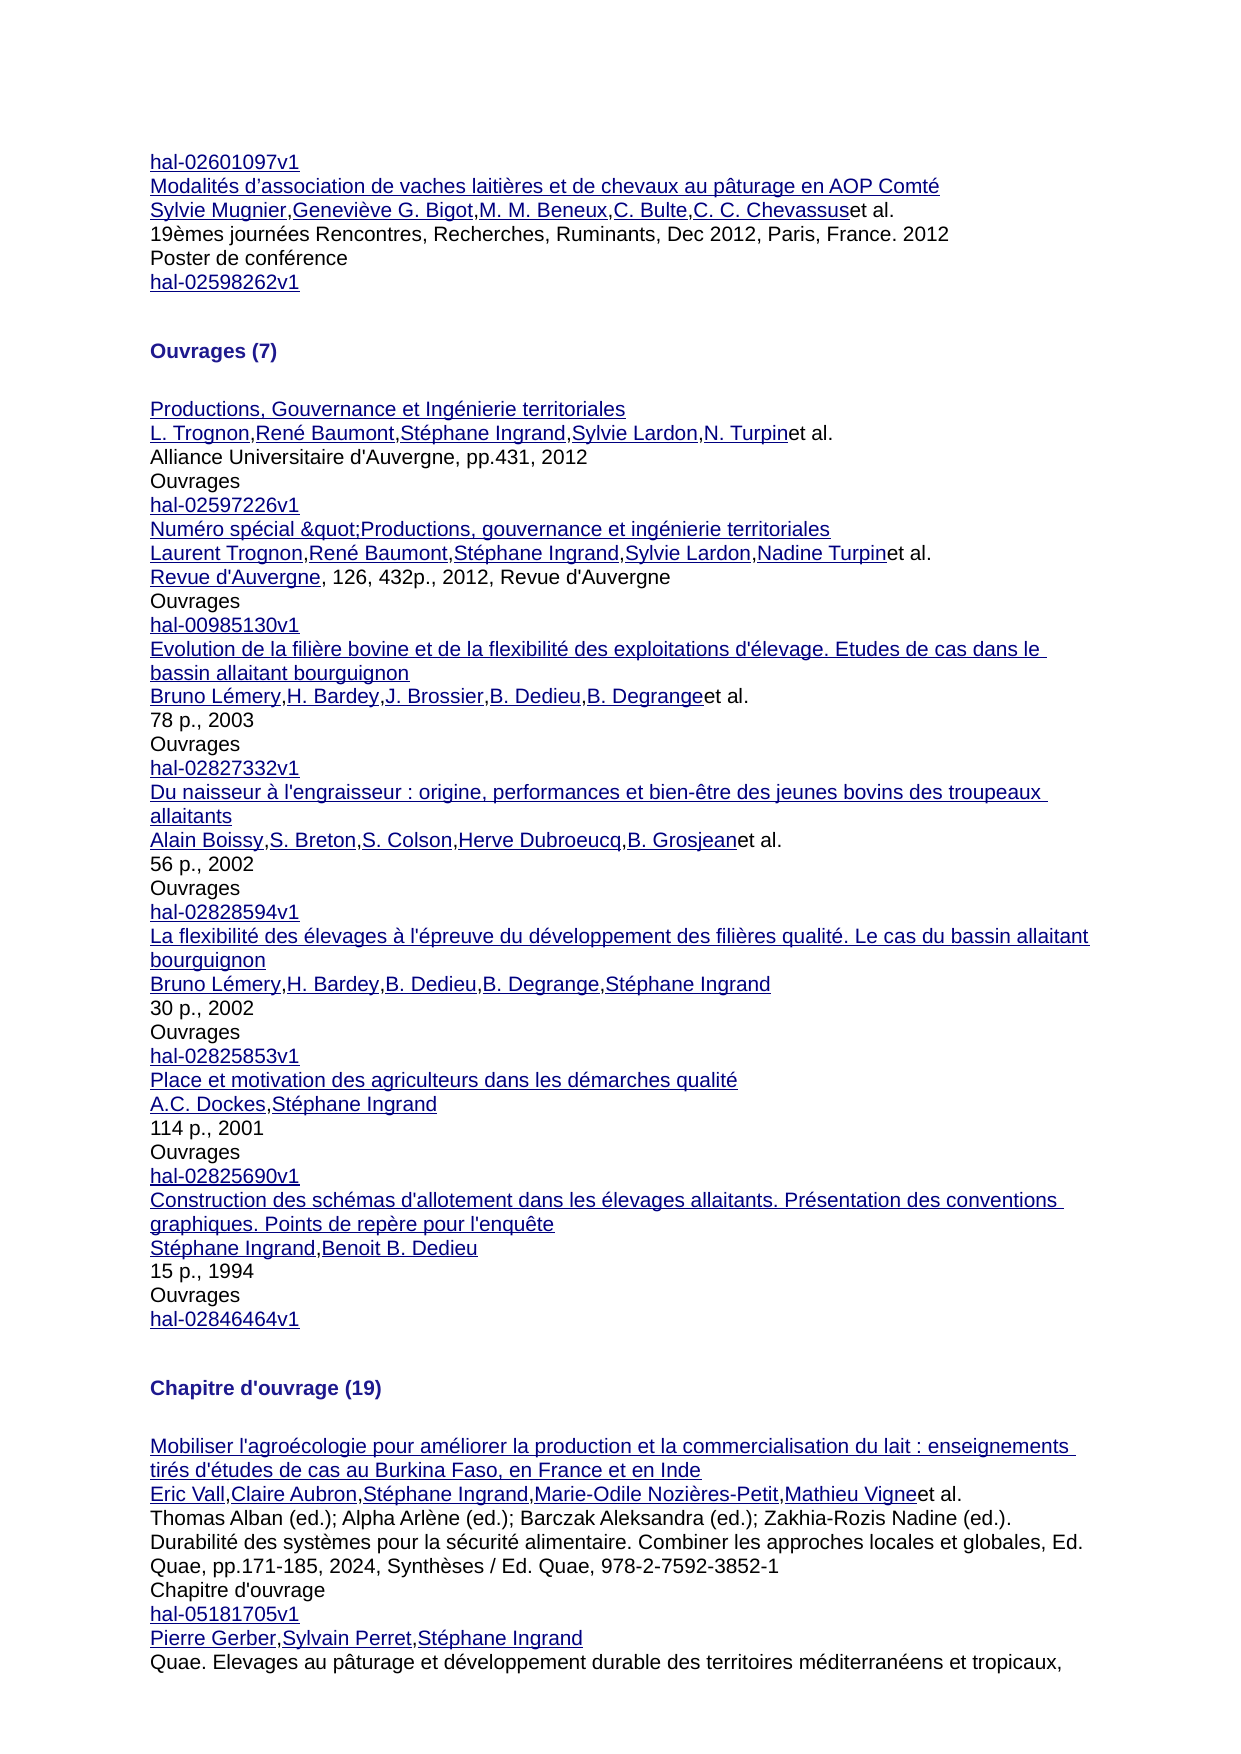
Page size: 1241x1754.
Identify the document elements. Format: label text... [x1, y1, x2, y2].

table_cell Place et motivation des agriculteurs dans les démarches qualité A.C. Dockes,Stéphane Ingrand 114 p., 2001 Ouvrages hal-02825690v1 [150, 1068, 1090, 1187]
subtitle Chapitre d'ouvrage (19) [150, 1376, 1090, 1400]
table_cell bourguignon Bruno Lémery,H. Bardey,B. Dedieu,B. Degrange,Stéphane Ingrand 30 p., 2002 Ouvrages hal-02825853v1 [150, 946, 1090, 1068]
table_cell Du naisseur à l'engraisseur : origine, performances et bien-être des jeunes bovins des troupeaux allaitants Alain Boissy,S. Breton,S. Colson,Herve Dubroeucq,B. Grosjeanet al. 56 p., 2002 Ouvrages hal-02828594v1 [150, 780, 1090, 924]
table_cell La flexibilité des élevages à l'épreuve du développement des filières qualité. Le cas du bassin allaitant [150, 924, 1090, 945]
table_cell Preface Pierre Gerber,Sylvain Perret,Stéphane Ingrand Quae. Elevages au pâturage et développement durable des territoires méditerranéens et tropicaux, Quae, 2022, 978-2-7592-3485-1 Chapitre d'ouvrage hal-05194197v1 [150, 1626, 1090, 1674]
table_cell hal-02601097v1 [150, 150, 1090, 174]
table_header Productions, Gouvernance et Ingénierie territoriales L. Trognon,René Baumont,Stéphane Ingrand,Sylvie Lardon,N. Turpinet al. Alliance Universitaire d'Auvergne, pp.431, 2012 Ouvrages hal-02597226v1 [150, 397, 1090, 517]
table_cell Numéro spécial &quot;Productions, gouvernance et ingénierie territoriales Laurent Trognon,René Baumont,Stéphane Ingrand,Sylvie Lardon,Nadine Turpinet al. Revue d'Auvergne, 126, 432p., 2012, Revue d'Auvergne Ouvrages hal-00985130v1 [150, 517, 1090, 636]
table_cell Modalités d’association de vaches laitières et de chevaux au pâturage en AOP Comté Sylvie Mugnier,Geneviève G. Bigot,M. M. Beneux,C. Bulte,C. C. Chevassuset al. 19èmes journées Rencontres, Recherches, Ruminants, Dec 2012, Paris, France. 2012 Poster de conférence hal-02598262v1 [150, 174, 1090, 294]
table_cell Evolution de la filière bovine et de la flexibilité des exploitations d'élevage. Etudes de cas dans le bassin allaitant bourguignon Bruno Lémery,H. Bardey,J. Brossier,B. Dedieu,B. Degrangeet al. 78 p., 2003 Ouvrages hal-02827332v1 [150, 636, 1090, 780]
subtitle Ouvrages (7) [150, 338, 1090, 362]
table_cell Construction des schémas d'allotement dans les élevages allaitants. Présentation des conventions graphiques. Points de repère pour l'enquête Stéphane Ingrand,Benoit B. Dedieu 15 p., 1994 Ouvrages hal-02846464v1 [150, 1188, 1090, 1331]
table_header Mobiliser l'agroécologie pour améliorer la production et la commercialisation du lait : enseignements tirés d'études de cas au Burkina Faso, en France et en Inde Eric Vall,Claire Aubron,Stéphane Ingrand,Marie-Odile Nozières-Petit,Mathieu Vigneet al. Thomas Alban (ed.); Alpha Arlène (ed.); Barczak Aleksandra (ed.); Zakhia-Rozis Nadine (ed.). Durabilité des systèmes pour la sécurité alimentaire. Combiner les approches locales et globales, Ed. Quae, pp.171-185, 2024, Synthèses / Ed. Quae, 978-2-7592-3852-1 Chapitre d'ouvrage hal-05181705v1 [150, 1434, 1090, 1626]
